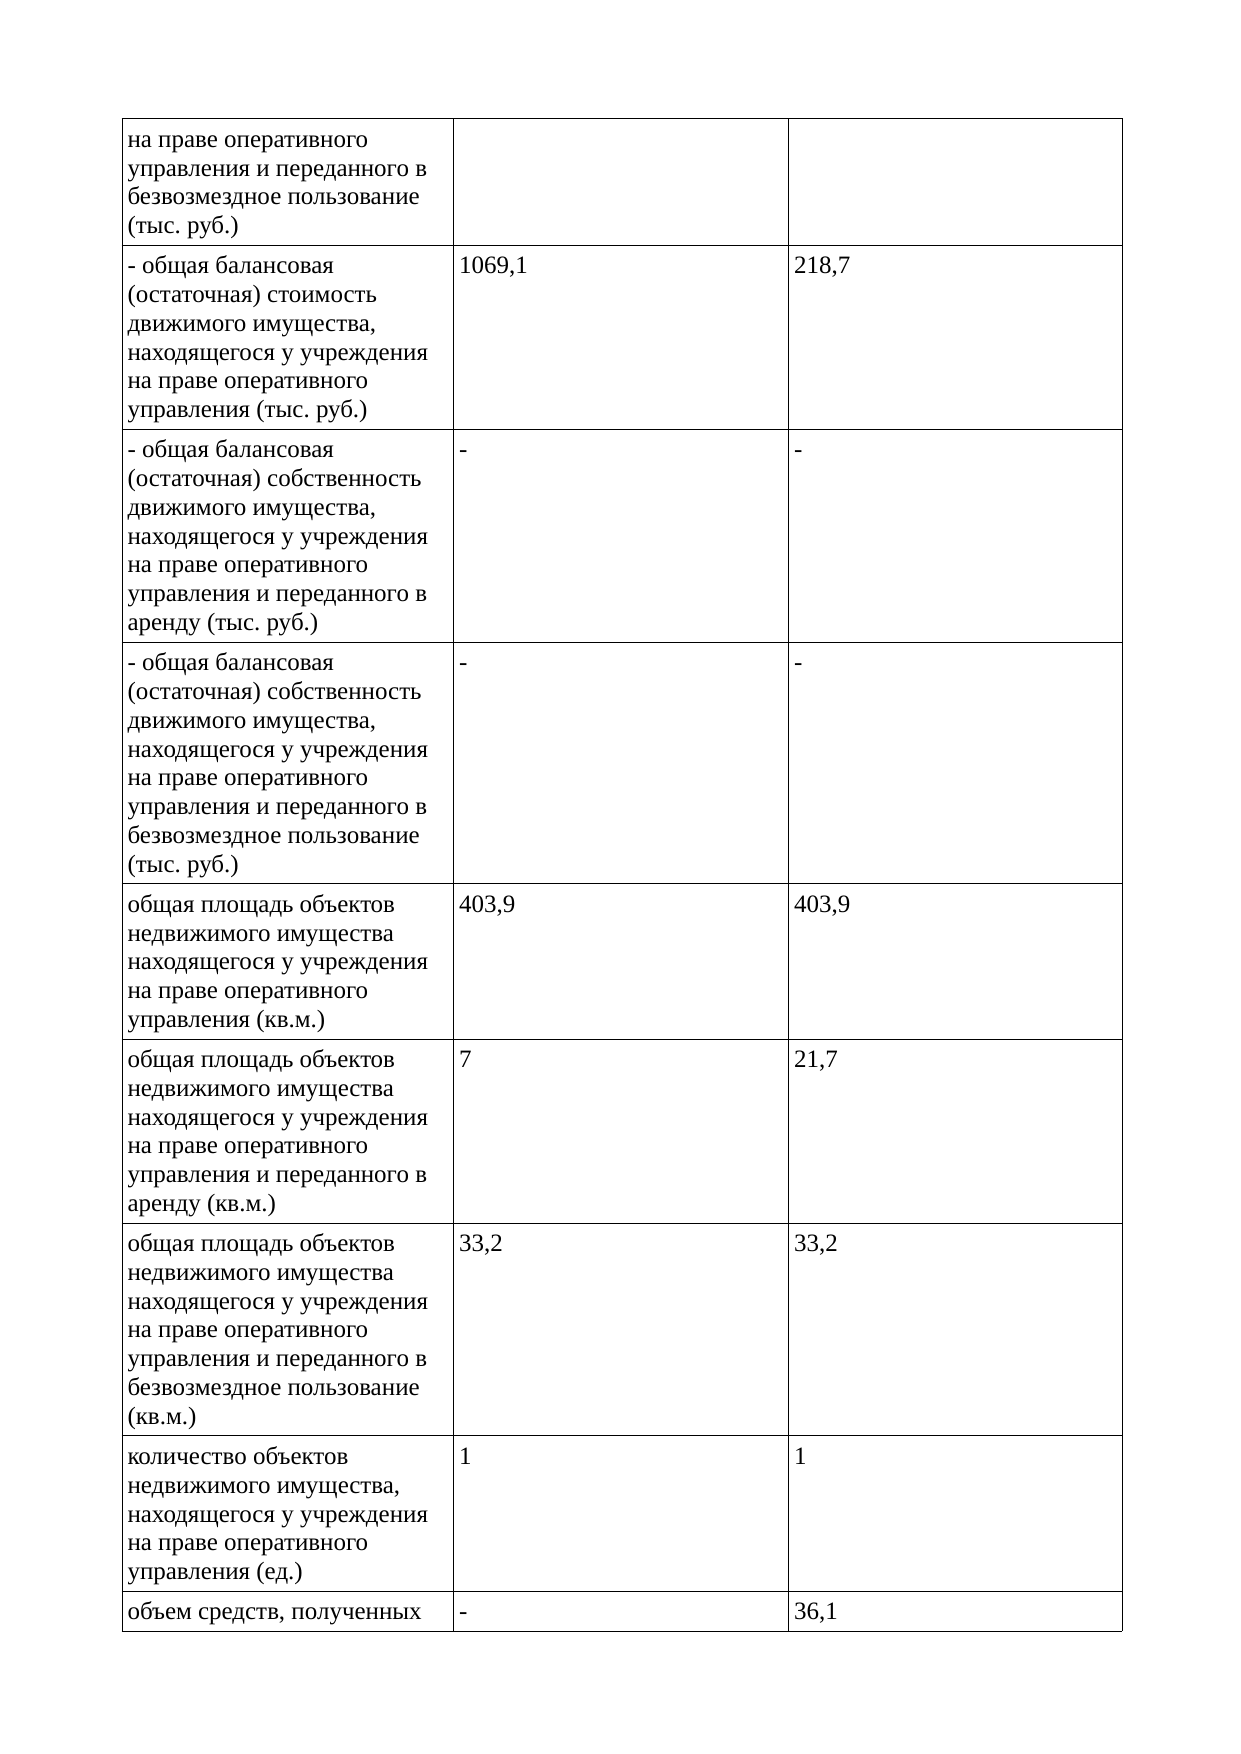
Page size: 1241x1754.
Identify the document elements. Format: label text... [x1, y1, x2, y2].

table_cell 7 [454, 1040, 788, 1222]
table_cell - [454, 430, 788, 642]
table_cell 218,7 [789, 246, 1122, 429]
table_cell [454, 119, 788, 245]
table_cell 1 [454, 1436, 788, 1591]
table_cell общая площадь объектов недвижимого имущества находящегося у учреждения на праве оперативного управления и переданного в безвозмездное пользование (кв.м.) [123, 1224, 453, 1435]
table_cell 403,9 [789, 884, 1122, 1038]
table_cell 403,9 [454, 884, 788, 1038]
table_cell на праве оперативного управления и переданного в безвозмездное пользование (тыс. руб.) [123, 119, 453, 245]
table_cell общая площадь объектов недвижимого имущества находящегося у учреждения на праве оперативного управления (кв.м.) [123, 884, 453, 1038]
table_cell - общая балансовая (остаточная) стоимость движимого имущества, находящегося у учреждения на праве оперативного управления (тыс. руб.) [123, 246, 453, 429]
table_cell - общая балансовая (остаточная) собственность движимого имущества, находящегося у учреждения на праве оперативного управления и переданного в аренду (тыс. руб.) [123, 430, 453, 642]
table_cell объем средств, полученных [123, 1592, 453, 1631]
table_cell общая площадь объектов недвижимого имущества находящегося у учреждения на праве оперативного управления и переданного в аренду (кв.м.) [123, 1040, 453, 1222]
table_cell 1 [789, 1436, 1122, 1591]
table_cell - общая балансовая (остаточная) собственность движимого имущества, находящегося у учреждения на праве оперативного управления и переданного в безвозмездное пользование (тыс. руб.) [123, 643, 453, 883]
table_cell 21,7 [789, 1040, 1122, 1222]
table_cell 1069,1 [454, 246, 788, 429]
table_cell - [454, 1592, 788, 1631]
table_cell 33,2 [789, 1224, 1122, 1435]
table_cell - [454, 643, 788, 883]
table_cell - [789, 430, 1122, 642]
table_cell 33,2 [454, 1224, 788, 1435]
table_cell [789, 119, 1122, 245]
table_cell - [789, 643, 1122, 883]
table_cell 36,1 [789, 1592, 1122, 1631]
table_cell количество объектов недвижимого имущества, находящегося у учреждения на праве оперативного управления (ед.) [123, 1436, 453, 1591]
